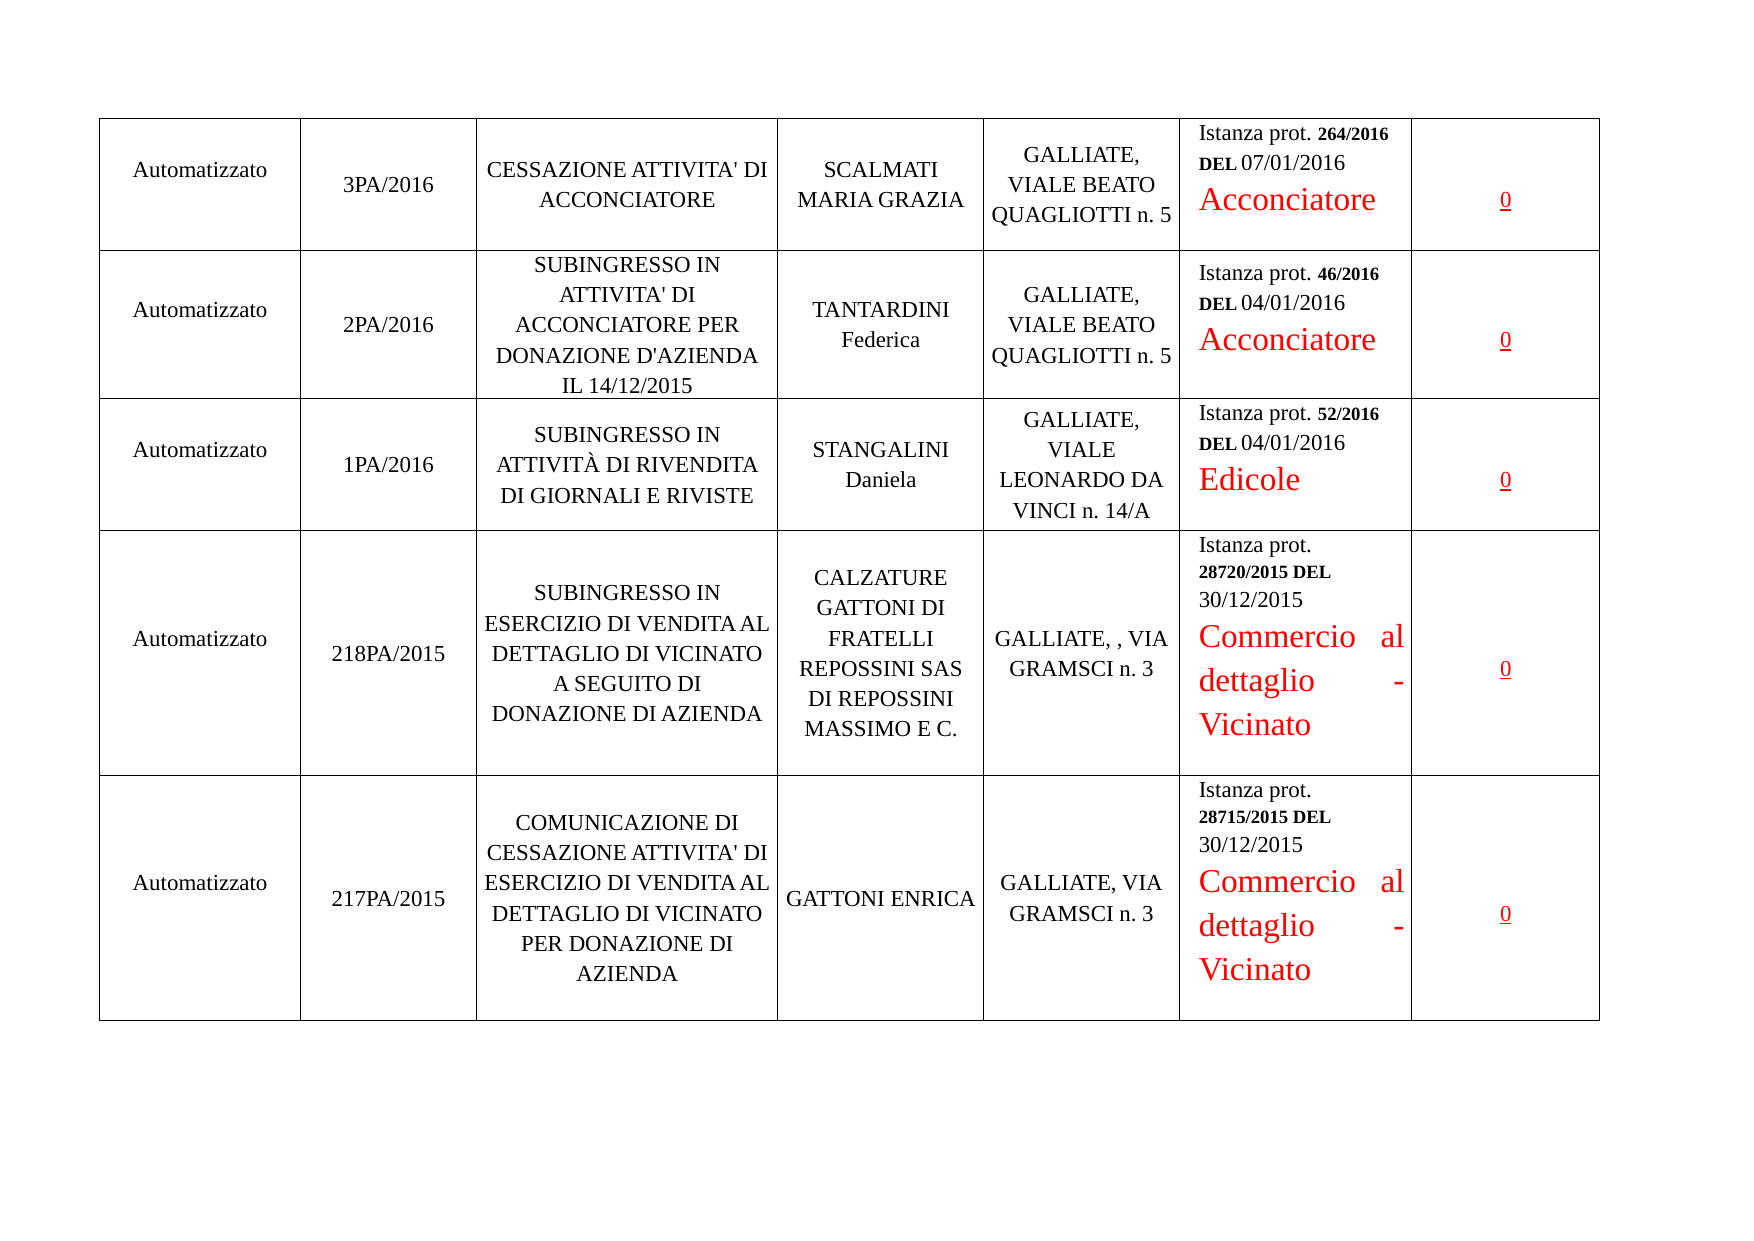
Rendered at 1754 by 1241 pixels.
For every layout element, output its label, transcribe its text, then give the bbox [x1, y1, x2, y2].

table_cell Automatizzato [100, 776, 300, 1020]
table_cell Automatizzato [100, 399, 300, 530]
table_cell GALLIATE, VIALE LEONARDO DA VINCI n. 14/A [984, 399, 1179, 530]
table_cell SUBINGRESSO IN ATTIVITA' DI ACCONCIATORE PER DONAZIONE D'AZIENDA IL 14/12/2015 [477, 251, 777, 398]
table_cell Automatizzato [100, 531, 300, 775]
table_cell 2PA/2016 [301, 251, 476, 398]
table_cell TANTARDINI Federica [778, 251, 983, 398]
table_cell 0 [1412, 119, 1599, 250]
table_cell Automatizzato [100, 251, 300, 398]
table_cell GALLIATE, , VIA GRAMSCI n. 3 [984, 531, 1179, 775]
table_cell SUBINGRESSO IN ESERCIZIO DI VENDITA AL DETTAGLIO DI VICINATO A SEGUITO DI DONAZIONE DI AZIENDA [477, 531, 777, 775]
table_cell Istanza prot. 52/2016 del 04/01/2016 Edicole [1180, 399, 1411, 530]
table_cell 0 [1412, 399, 1599, 530]
table_cell 0 [1412, 776, 1599, 1020]
table_cell 3PA/2016 [301, 119, 476, 250]
table_cell Istanza prot. 46/2016 del 04/01/2016 Acconciatore [1180, 251, 1411, 398]
table_cell 0 [1412, 251, 1599, 398]
table_cell GALLIATE, VIALE BEATO QUAGLIOTTI n. 5 [984, 119, 1179, 250]
table_cell Istanza prot. 28720/2015 del 30/12/2015 Commercio al dettaglio - Vicinato [1180, 531, 1411, 775]
table_cell SUBINGRESSO IN ATTIVITÀ DI RIVENDITA DI GIORNALI E RIVISTE [477, 399, 777, 530]
table_cell Automatizzato [100, 119, 300, 250]
table_cell Istanza prot. 28715/2015 del 30/12/2015 Commercio al dettaglio - Vicinato [1180, 776, 1411, 1020]
table_cell COMUNICAZIONE DI CESSAZIONE ATTIVITA' DI ESERCIZIO DI VENDITA AL DETTAGLIO DI VICINATO PER DONAZIONE DI AZIENDA [477, 776, 777, 1020]
table_cell GATTONI ENRICA [778, 776, 983, 1020]
table_cell 217PA/2015 [301, 776, 476, 1020]
table_cell 1PA/2016 [301, 399, 476, 530]
table_cell CALZATURE GATTONI DI FRATELLI REPOSSINI SAS DI REPOSSINI MASSIMO E C. [778, 531, 983, 775]
table_cell 218PA/2015 [301, 531, 476, 775]
table_cell GALLIATE, VIALE BEATO QUAGLIOTTI n. 5 [984, 251, 1179, 398]
table_cell GALLIATE, VIA GRAMSCI n. 3 [984, 776, 1179, 1020]
table_cell SCALMATI MARIA GRAZIA [778, 119, 983, 250]
table_cell 0 [1412, 531, 1599, 775]
table_cell Istanza prot. 264/2016 del 07/01/2016 Acconciatore [1180, 119, 1411, 250]
table_cell CESSAZIONE ATTIVITA' DI ACCONCIATORE [477, 119, 777, 250]
table_cell STANGALINI Daniela [778, 399, 983, 530]
